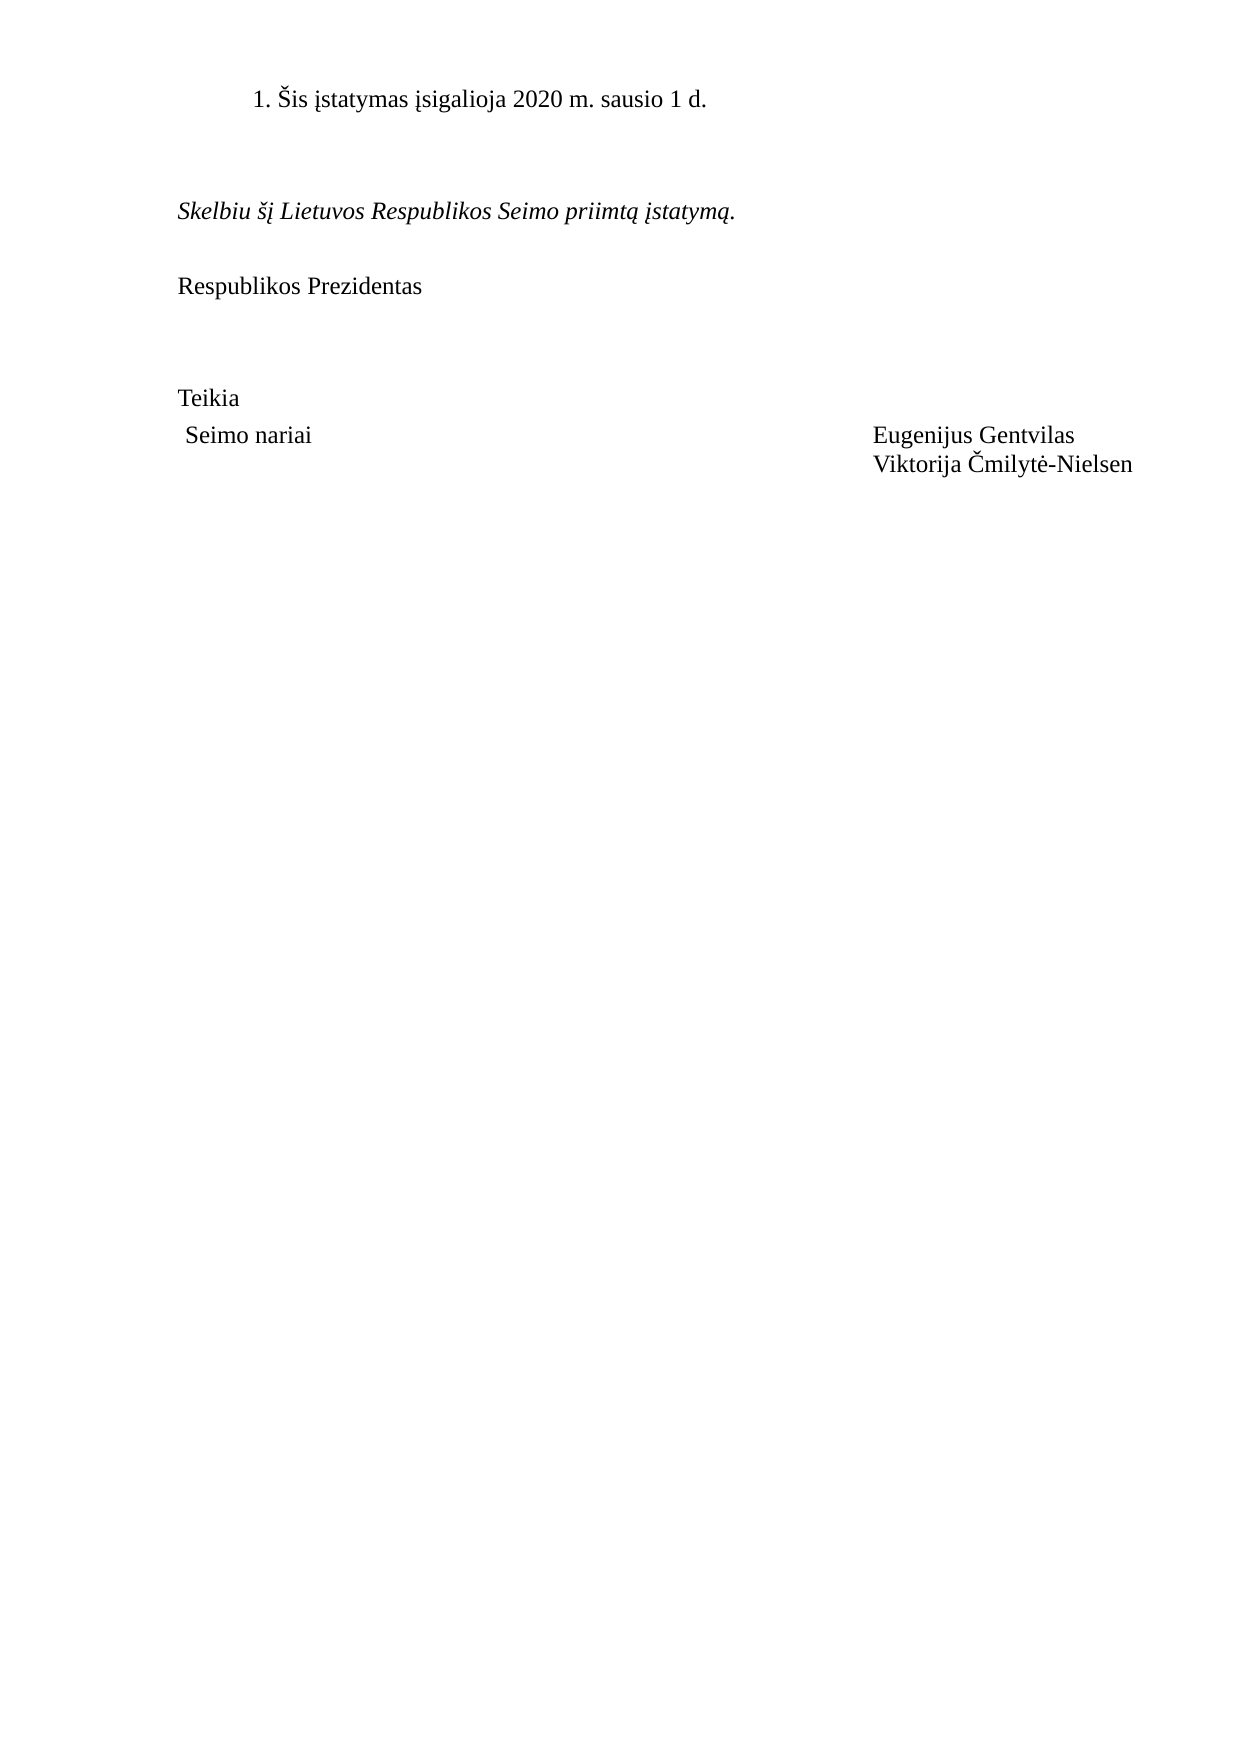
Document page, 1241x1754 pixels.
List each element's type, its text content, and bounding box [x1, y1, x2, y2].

text Skelbiu šį Lietuvos Respublikos Seimo priimtą įstatymą. [177, 196, 1181, 225]
table_header Seimo nariai [174, 420, 519, 449]
text Respublikos Prezidentas [177, 271, 1181, 299]
text Teikia [177, 383, 1181, 411]
table_header Eugenijus Gentvilas [861, 420, 1192, 449]
text 1. Šis įstatymas įsigalioja 2020 m. sausio 1 d. [177, 84, 1181, 113]
table_cell [174, 449, 519, 477]
table_header [519, 420, 861, 449]
table_cell [519, 449, 861, 477]
table_cell Viktorija Čmilytė-Nielsen [861, 449, 1192, 477]
